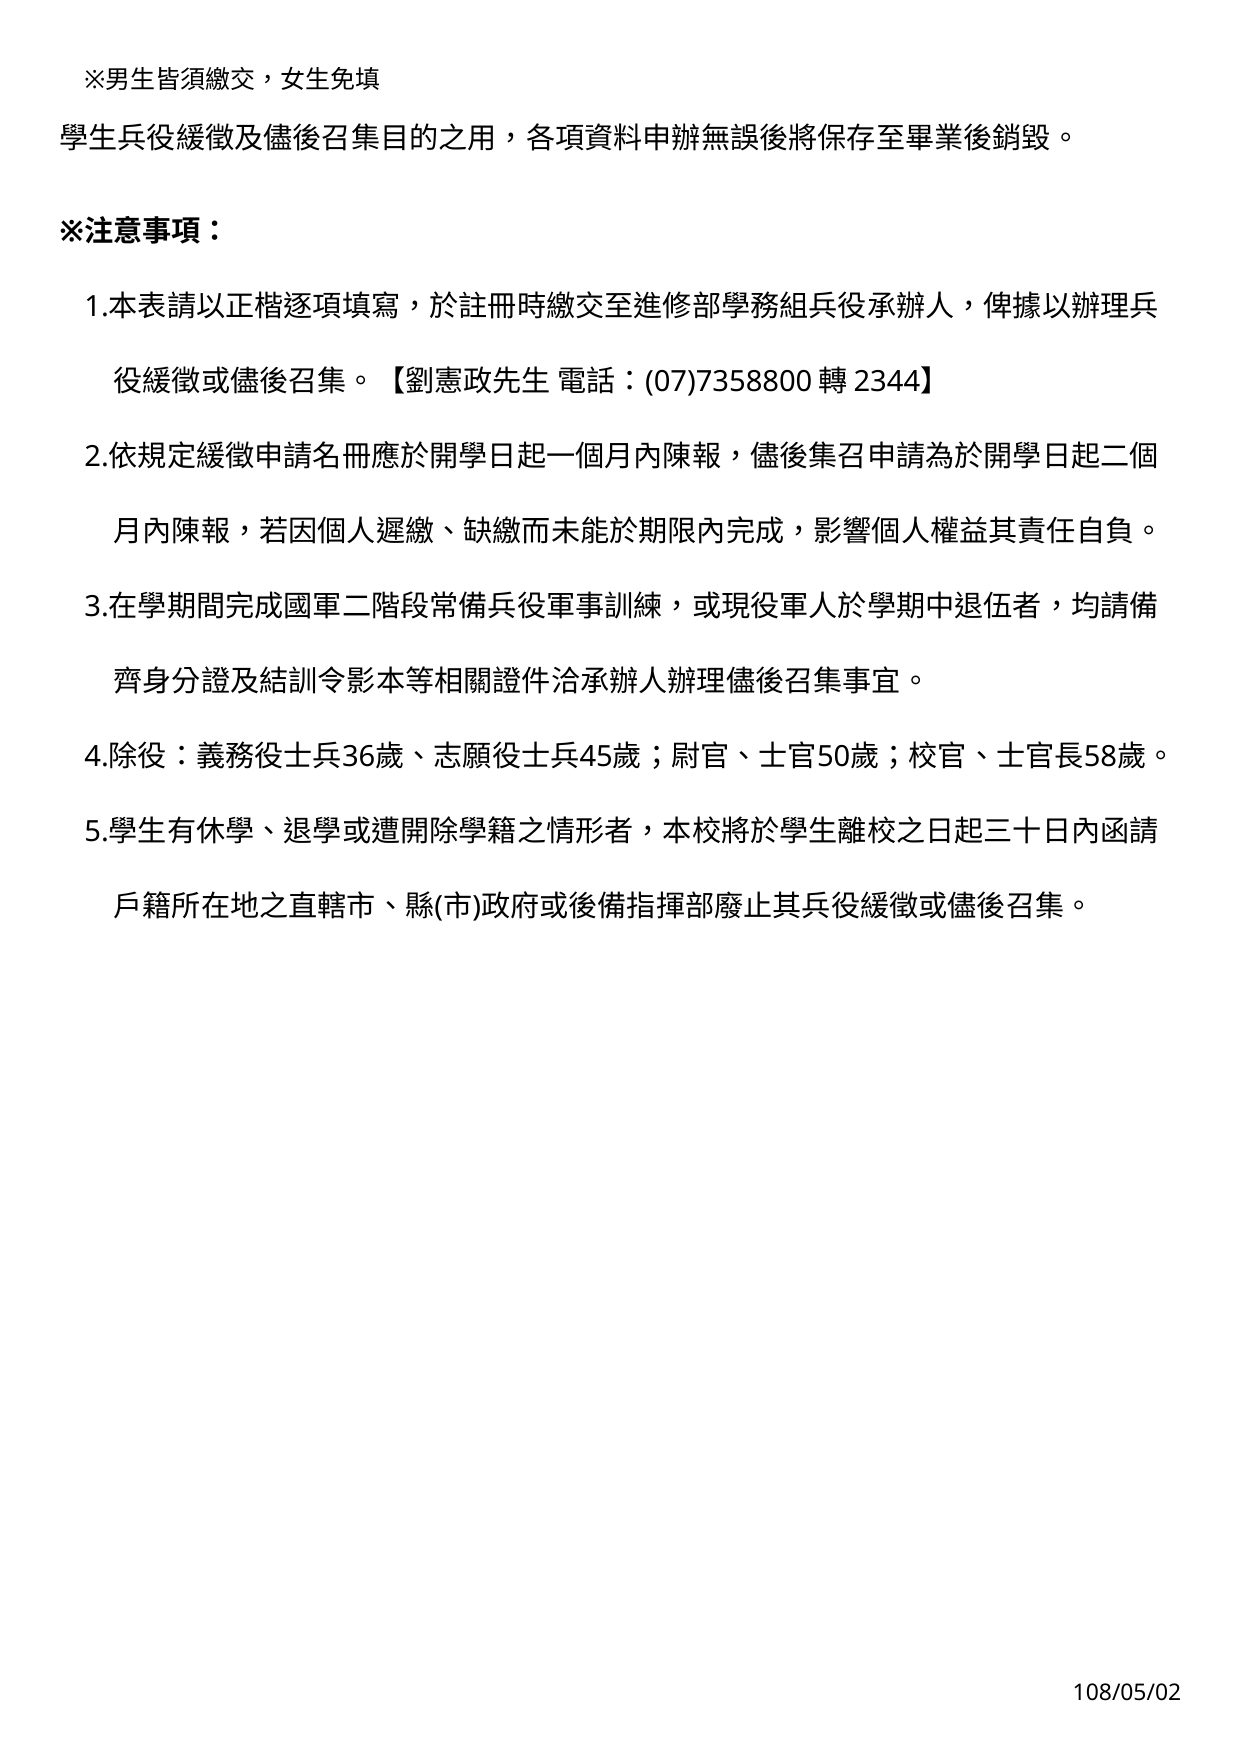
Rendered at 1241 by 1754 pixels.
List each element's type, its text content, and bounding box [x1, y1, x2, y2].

text 1.本表請以正楷逐項填寫，於註冊時繳交至進修部學務組兵役承辦人，俾據以辦理兵役緩徵或儘後召集。【劉憲政先生 電話：(07)7358800轉2344】 [84, 267, 1181, 417]
text 5.學生有休學、退學或遭開除學籍之情形者，本校將於學生離校之日起三十日內函請戶籍所在地之直轄市、縣(市)政府或後備指揮部廢止其兵役緩徵或儘後召集。 [84, 792, 1181, 942]
text ※注意事項： [59, 192, 1181, 267]
text 學生兵役緩徵及儘後召集目的之用，各項資料申辦無誤後將保存至畢業後銷毀。 [59, 98, 1181, 173]
text 2.依規定緩徵申請名冊應於開學日起一個月內陳報，儘後集召申請為於開學日起二個月內陳報，若因個人遲繳、缺繳而未能於期限內完成，影響個人權益其責任自負。 [84, 417, 1181, 567]
text 3.在學期間完成國軍二階段常備兵役軍事訓練，或現役軍人於學期中退伍者，均請備齊身分證及結訓令影本等相關證件洽承辦人辦理儘後召集事宜。 [84, 567, 1181, 717]
text 4.除役：義務役士兵36歲、志願役士兵45歲；尉官、士官50歲；校官、士官長58歲。 [84, 717, 1181, 792]
